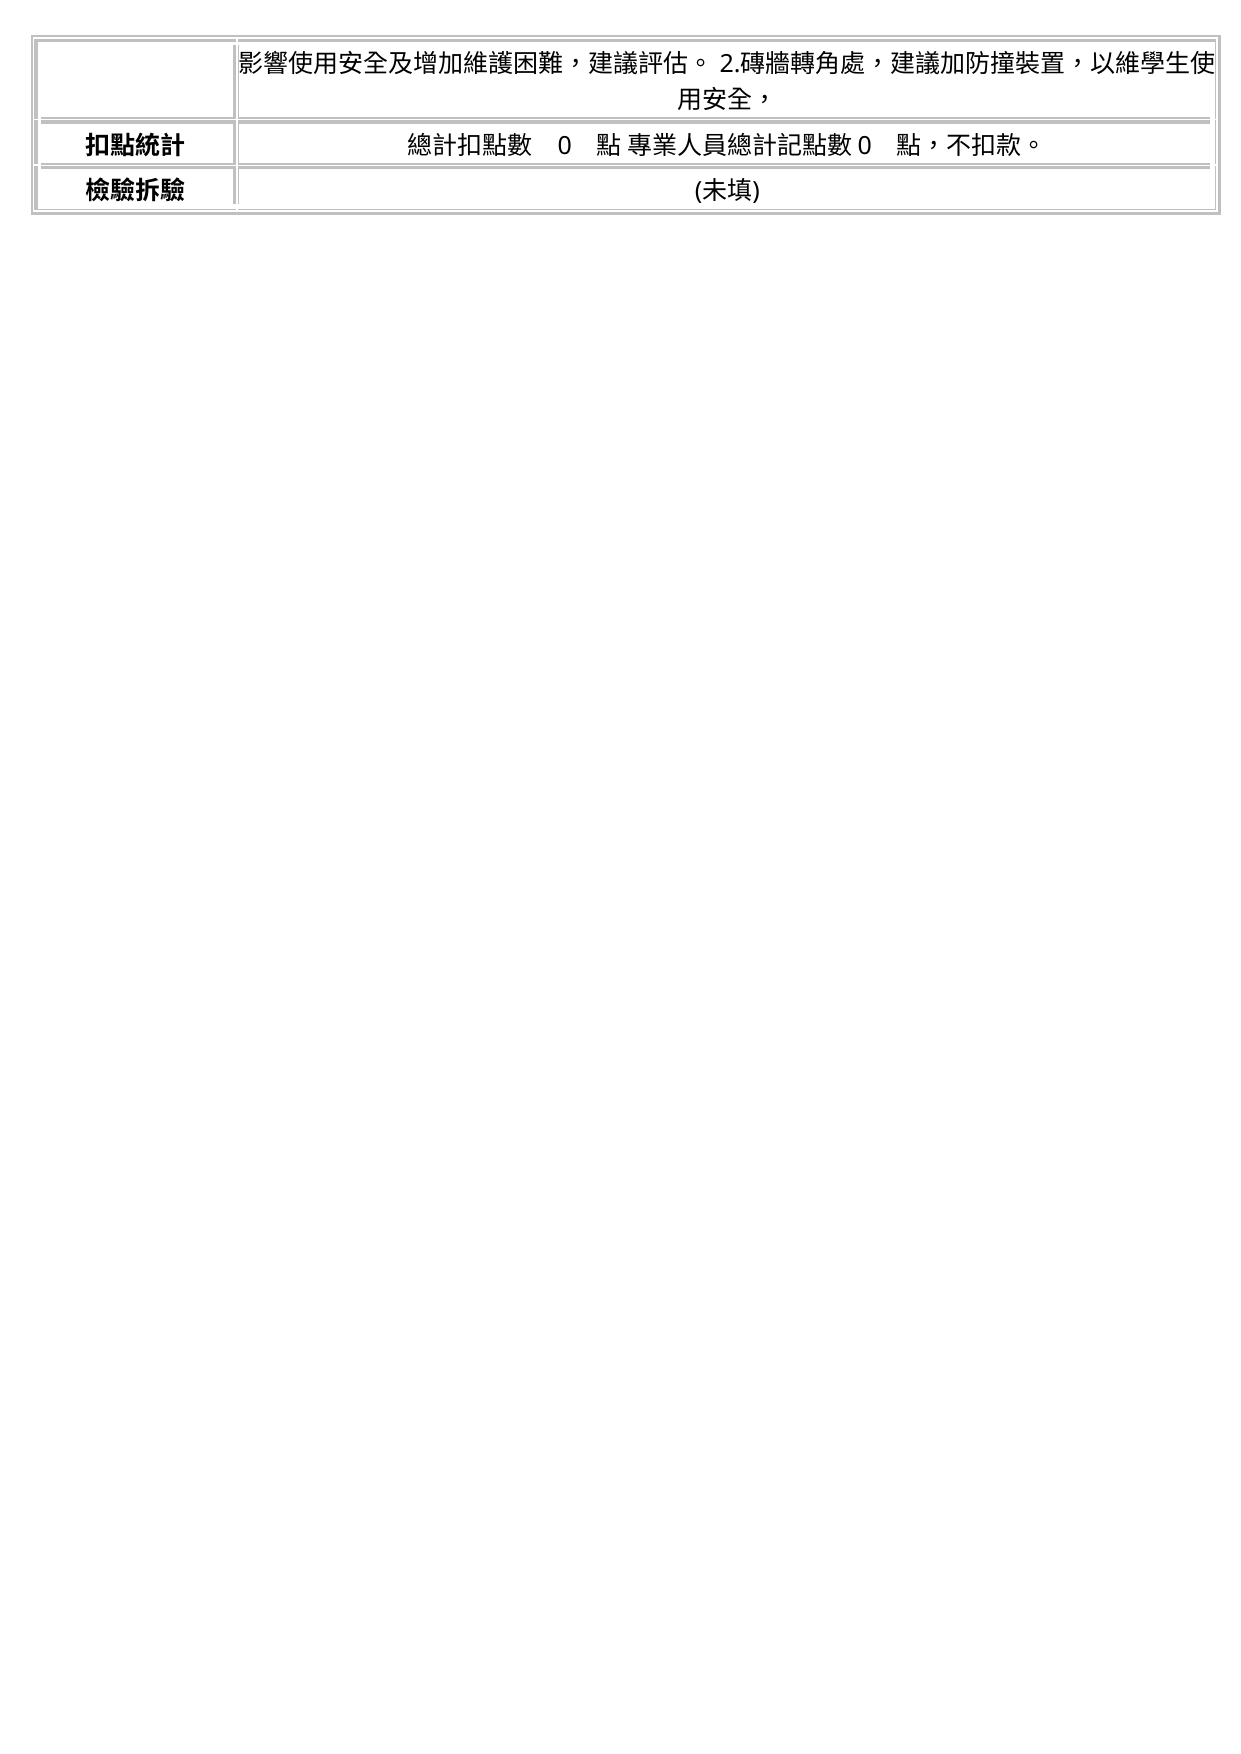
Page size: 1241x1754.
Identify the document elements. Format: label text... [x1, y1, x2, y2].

table_cell 扣點統計 [34, 117, 236, 163]
table_cell 檢驗拆驗 [34, 163, 236, 208]
table_cell (未填) [236, 163, 1218, 208]
table_cell 影響使用安全及增加維護困難，建議評估。 2.磚牆轉角處，建議加防撞裝置，以維學生使用安全， [236, 37, 1218, 117]
table_cell 總計扣點數 0 點 專業人員總計記點數0 點，不扣款。 [236, 117, 1218, 163]
table_cell [38, 42, 236, 117]
